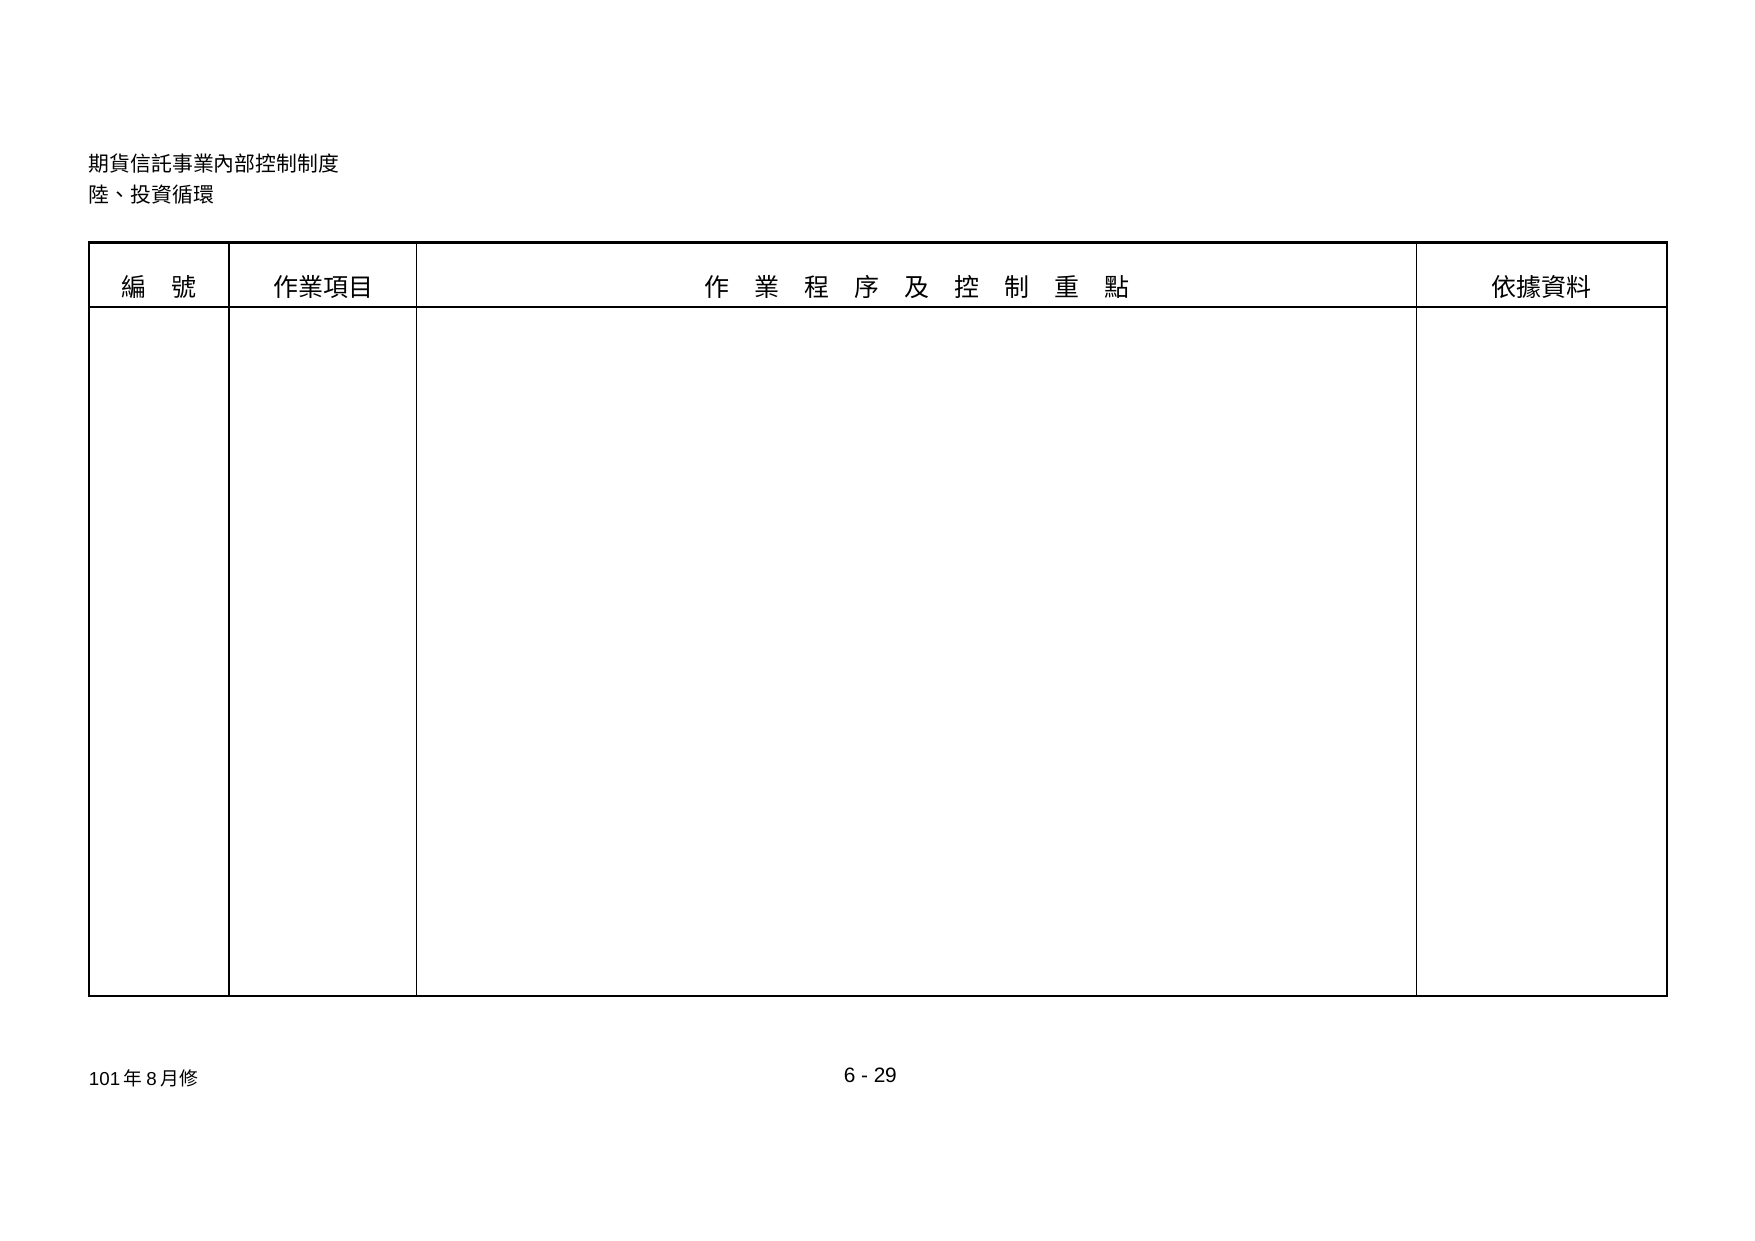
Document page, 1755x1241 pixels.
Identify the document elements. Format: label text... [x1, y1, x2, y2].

table_header 作 業 程 序 及 控 制 重 點 [417, 244, 1416, 306]
table_header 依據資料 [1417, 244, 1666, 306]
table_cell [90, 308, 228, 995]
table_cell 作業程序： 保管作業： 本公司之股票或債券如係原始發行取得者，應取得以本公司名義之記名股票或債券；如係由第三者購入，應即辦理過戶手續。 記名股票或債券原則上交予中央集保公司、票券保管銀行、信託公司等獨立保管機構集中保管，並由財務單位將保管憑證存放於公司或銀行保險箱。 若是由獨立保管機構集中保管者，應不定期函證(每半年至少辦理一次)，並對於保管機構未回函或數量不正確者應前往實地盤點。 對於無法交保管機構之有價證券或不動產權狀，應於取得時立即存入公司或銀行保險箱，交由不同人員保管鑰匙或密碼並列表管制保險箱中之資產。 有價證券欲借出或領出，均須取得權責主管之書面核准文件後，並至少兩人以上開啟保管箱後始得從保管場所取出，並於管制表上詳細記載借出、領出資料。借出期限屆滿時，若未主動將有價證券交還保管人員，保管人員應負責追回，並將此情形呈權責主管處理。 保管人員應注意事項 : (1)對保管之有價證券必須設立存取紀錄。 (2)須隨時維持詳細與完整之存取紀錄，以供查詢。 (3)對於有價證券，應隨時注意，檢查還本付息日期，按其收回本金，領取利息或股息。 (4)應定期編製有關有價證券異動之明細紀錄呈報權責主管，主管人員並應定期與會計帳冊核對。 公司從事有價證券投資需取得投資相關之股權證明或交易買賣憑證，且股權證明或交易憑證應由帳務處理及負責投資買賣以外之人員負保管之責。 若公司有因資金需要而舉債借款或因公司訴訟之需求以有價證券作為擔保時，應呈請權責主管核准，並依公司財產管理辦法之規定辦理。 公司應針對已被提供作擔保之有價證券取得相關之保管收據或保管憑證並記錄相關之提供數目及債務項目等。 盤點作業： 有價證券應由財產保管人員作定期及不定期之盤點，並核對帳列記錄。 有價證券盤點結果及記錄，應呈權責主管覆核。 盤點若有差異，應確認實際數量，追查不符原因，並呈權責主管依其性質擬訂對策追究責任。 出入銀行開啟保險箱時，應有兩名人員到場，並於本公司之開啟保險箱之名冊上簽名。 控制重點： 出入銀行開啟保險箱時，應有兩名人員到場，並於本公司之開啟保險箱之名冊上簽名。 記名股票或債券原則上交予中央集保公司、票券保管銀行、信託公司等獨立保管機構集中保管，並由財務單位將保管憑證存放於公司或銀行保險箱。 若是由獨立保管機構集中保管者，應不定期函證，並對於保管機構未回函或數量不正確者應前往實地盤點。 對於無法交保管機構之有價證券，應於取得時立即存入公司或銀行保險箱，交由不同人員保管鑰匙或密碼並列表管制保險箱中之資產。 有價證券應由內部稽核人員作定期及不定期之盤點，並核對帳列記錄。 有價證券之買賣、保管及帳務處理應分別由不同人員擔任。 盤點結果及記錄，應呈權責主管覆核。且若盤點有差異，應確認實際數量，追查不符原因。 [417, 308, 1416, 995]
table_cell 法令規章： 財產管理辦法 使用表單： 各項投資明細表 [1417, 308, 1666, 995]
table_header 編 號 [90, 244, 228, 306]
table_cell [230, 308, 416, 995]
table_header 作業項目 [230, 244, 416, 306]
